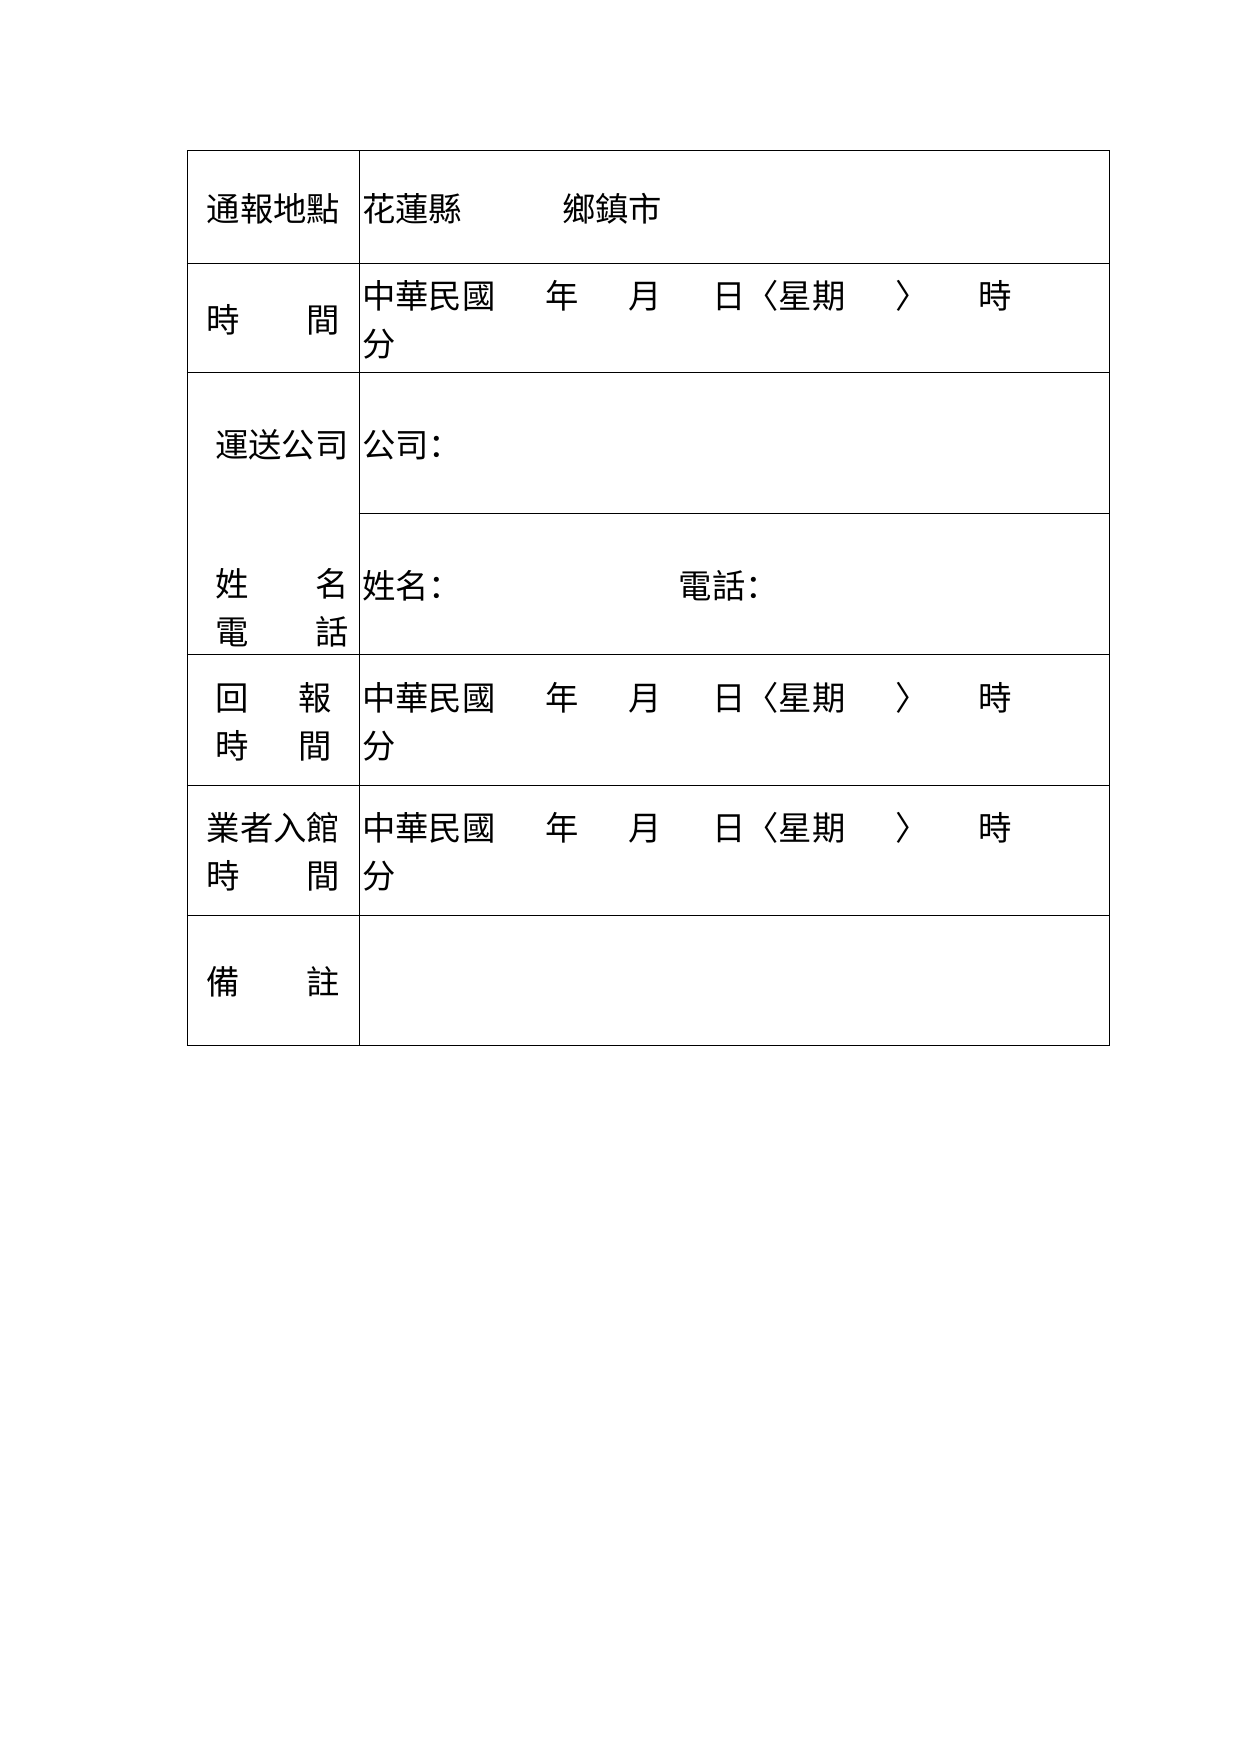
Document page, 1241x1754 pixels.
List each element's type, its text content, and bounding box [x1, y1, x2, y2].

table_cell 花蓮縣 鄉鎮市 [360, 151, 1109, 262]
table_cell 時 間 [188, 264, 359, 372]
table_cell 運送公司 姓 名 電 話 [188, 373, 359, 654]
table_cell 姓名： 電話： [360, 514, 1109, 654]
table_cell 公司： [360, 373, 1109, 512]
table_cell 備 註 [188, 916, 359, 1045]
table_cell 通報地點 [188, 151, 359, 262]
table_cell 業者入館 時 間 [188, 786, 359, 915]
table_cell 中華民國 年 月 日〈星期 〉 時 分 [360, 786, 1109, 915]
table_cell [360, 916, 1109, 1045]
table_cell 中華民國 年 月 日〈星期 〉 時 分 [360, 264, 1109, 372]
table_cell 回 報 時 間 [188, 655, 359, 784]
table_cell 中華民國 年 月 日〈星期 〉 時 分 [360, 655, 1109, 784]
